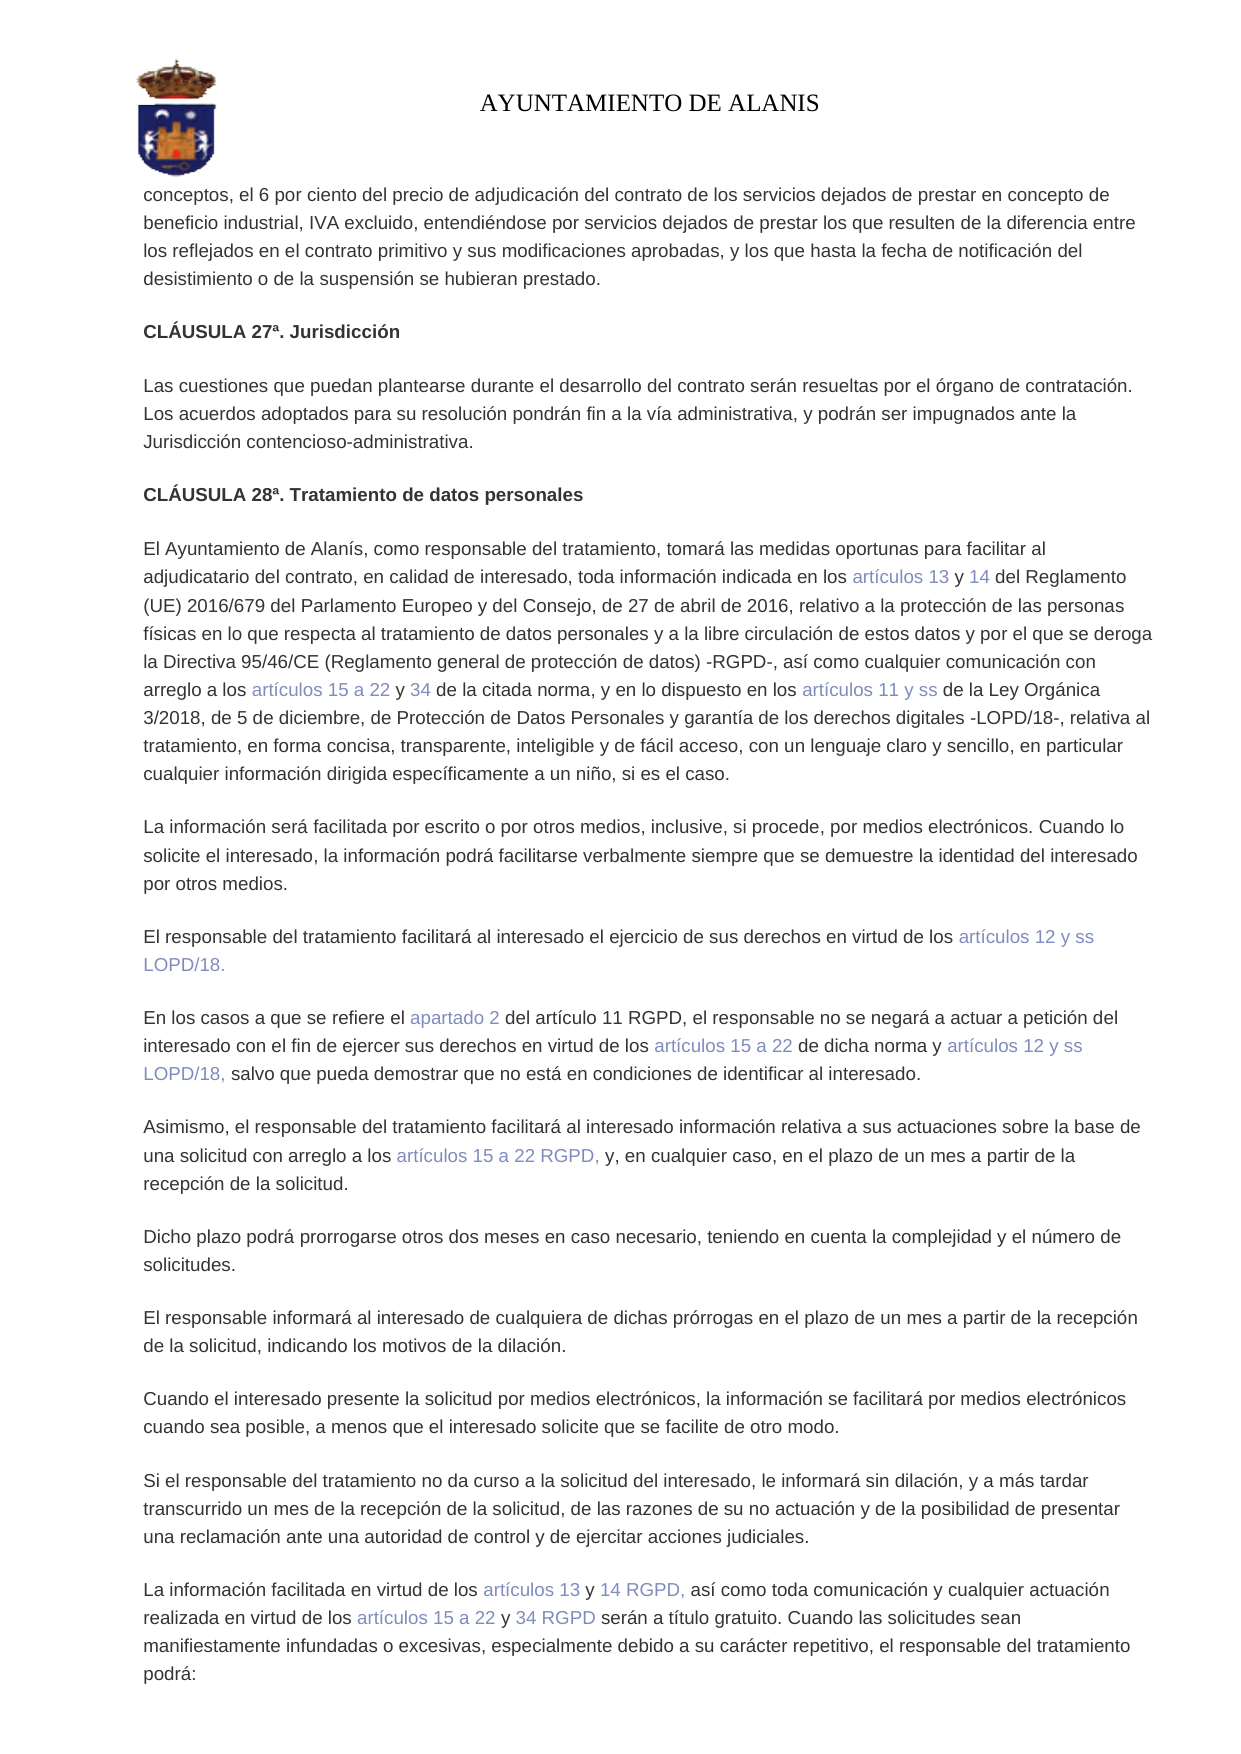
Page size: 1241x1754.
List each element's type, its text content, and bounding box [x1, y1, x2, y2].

text Cuando el interesado presente la solicitud por medios electrónicos, la información se facilitará por medios electrónicos cuando sea posible, a menos que el interesado solicite que se facilite de otro modo. [143, 1382, 1156, 1438]
text El Ayuntamiento de Alanís, como responsable del tratamiento, tomará las medidas oportunas para facilitar al adjudicatario del contrato, en calidad de interesado, toda información indicada en los artículos 13 y 14 del Reglamento (UE) 2016/679 del Parlamento Europeo y del Consejo, de 27 de abril de 2016, relativo a la protección de las personas físicas en lo que respecta al tratamiento de datos personales y a la libre circulación de estos datos y por el que se deroga la Directiva 95/46/CE (Reglamento general de protección de datos) -RGPD-, así como cualquier comunicación con arreglo a los artículos 15 a 22 y 34 de la citada norma, y en lo dispuesto en los artículos 11 y ss de la Ley Orgánica 3/2018, de 5 de diciembre, de Protección de Datos Personales y garantía de los derechos digitales -LOPD/18-, relativa al tratamiento, en forma concisa, transparente, inteligible y de fácil acceso, con un lenguaje claro y sencillo, en particular cualquier información dirigida específicamente a un niño, si es el caso. [143, 532, 1156, 785]
text CLÁUSULA 28ª. Tratamiento de datos personales [143, 478, 1156, 507]
text CLÁUSULA 27ª. Jurisdicción [143, 315, 1156, 343]
text Asimismo, el responsable del tratamiento facilitará al interesado información relativa a sus actuaciones sobre la base de una solicitud con arreglo a los artículos 15 a 22 RGPD, y, en cualquier caso, en el plazo de un mes a partir de la recepción de la solicitud. [143, 1110, 1156, 1194]
text La información será facilitada por escrito o por otros medios, inclusive, si procede, por medios electrónicos. Cuando lo solicite el interesado, la información podrá facilitarse verbalmente siempre que se demuestre la identidad del interesado por otros medios. [143, 810, 1156, 894]
picture [118, 58, 237, 177]
text El responsable informará al interesado de cualquiera de dichas prórrogas en el plazo de un mes a partir de la recepción de la solicitud, indicando los motivos de la dilación. [143, 1300, 1156, 1357]
text La información facilitada en virtud de los artículos 13 y 14 RGPD, así como toda comunicación y cualquier actuación realizada en virtud de los artículos 15 a 22 y 34 RGPD serán a título gratuito. Cuando las solicitudes sean manifiestamente infundadas o excesivas, especialmente debido a su carácter repetitivo, el responsable del tratamiento podrá: [143, 1572, 1156, 1685]
text Las cuestiones que puedan plantearse durante el desarrollo del contrato serán resueltas por el órgano de contratación. Los acuerdos adoptados para su resolución pondrán fin a la vía administrativa, y podrán ser impugnados ante la Jurisdicción contencioso-administrativa. [143, 368, 1156, 453]
text conceptos, el 6 por ciento del precio de adjudicación del contrato de los servicios dejados de prestar en concepto de beneficio industrial, IVA excluido, entendiéndose por servicios dejados de prestar los que resulten de la diferencia entre los reflejados en el contrato primitivo y sus modificaciones aprobadas, y los que hasta la fecha de notificación del desistimiento o de la suspensión se hubieran prestado. [143, 177, 1156, 290]
text Si el responsable del tratamiento no da curso a la solicitud del interesado, le informará sin dilación, y a más tardar transcurrido un mes de la recepción de la solicitud, de las razones de su no actuación y de la posibilidad de presentar una reclamación ante una autoridad de control y de ejercitar acciones judiciales. [143, 1463, 1156, 1547]
text Dicho plazo podrá prorrogarse otros dos meses en caso necesario, teniendo en cuenta la complejidad y el número de solicitudes. [143, 1219, 1156, 1275]
text El responsable del tratamiento facilitará al interesado el ejercicio de sus derechos en virtud de los artículos 12 y ss LOPD/18. [143, 919, 1156, 975]
text En los casos a que se refiere el apartado 2 del artículo 11 RGPD, el responsable no se negará a actuar a petición del interesado con el fin de ejercer sus derechos en virtud de los artículos 15 a 22 de dicha norma y artículos 12 y ss LOPD/18, salvo que pueda demostrar que no está en condiciones de identificar al interesado. [143, 1000, 1156, 1085]
